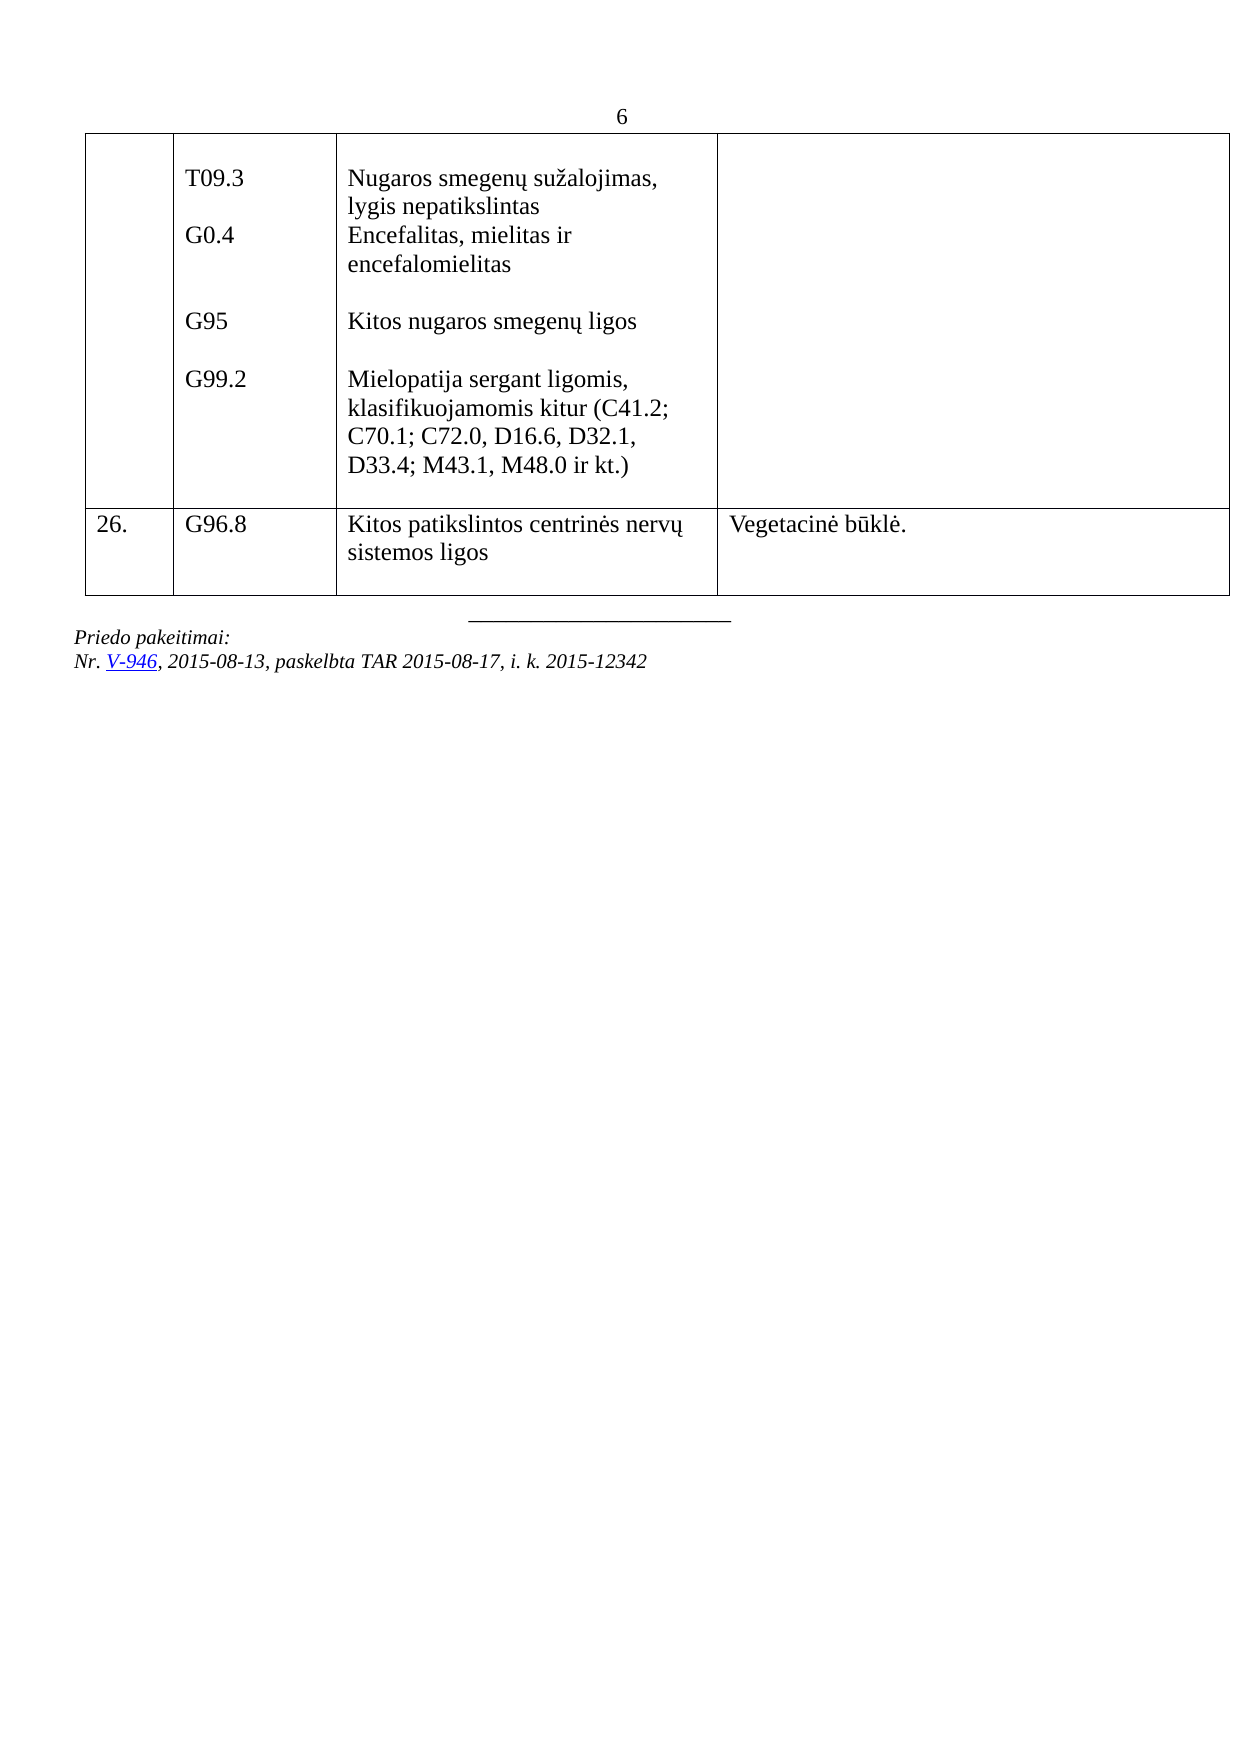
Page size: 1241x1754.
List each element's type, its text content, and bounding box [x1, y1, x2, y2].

table_cell Kitos patikslintos centrinės nervų sistemos ligos [337, 509, 717, 595]
table_cell [718, 134, 1229, 508]
text Nr. V-946, 2015-08-13, paskelbta TAR 2015-08-17, i. k. 2015-12342 [74, 649, 1169, 673]
text Priedo pakeitimai: [74, 625, 1169, 649]
table_cell G96.8 [174, 509, 336, 595]
text _____________________ [29, 596, 1169, 625]
table_cell T09.3 G0.4 G95 G99.2 [174, 134, 336, 508]
table_cell 26. [86, 509, 173, 595]
table_cell Nugaros smegenų sužalojimas, lygis nepatikslintas Encefalitas, mielitas ir encefalomielitas Kitos nugaros smegenų ligos Mielopatija sergant ligomis, klasifikuojamomis kitur (C41.2; C70.1; C72.0, D16.6, D32.1, D33.4; M43.1, M48.0 ir kt.) [337, 134, 717, 508]
table_cell [86, 134, 173, 508]
table_cell Vegetacinė būklė. [718, 509, 1229, 595]
